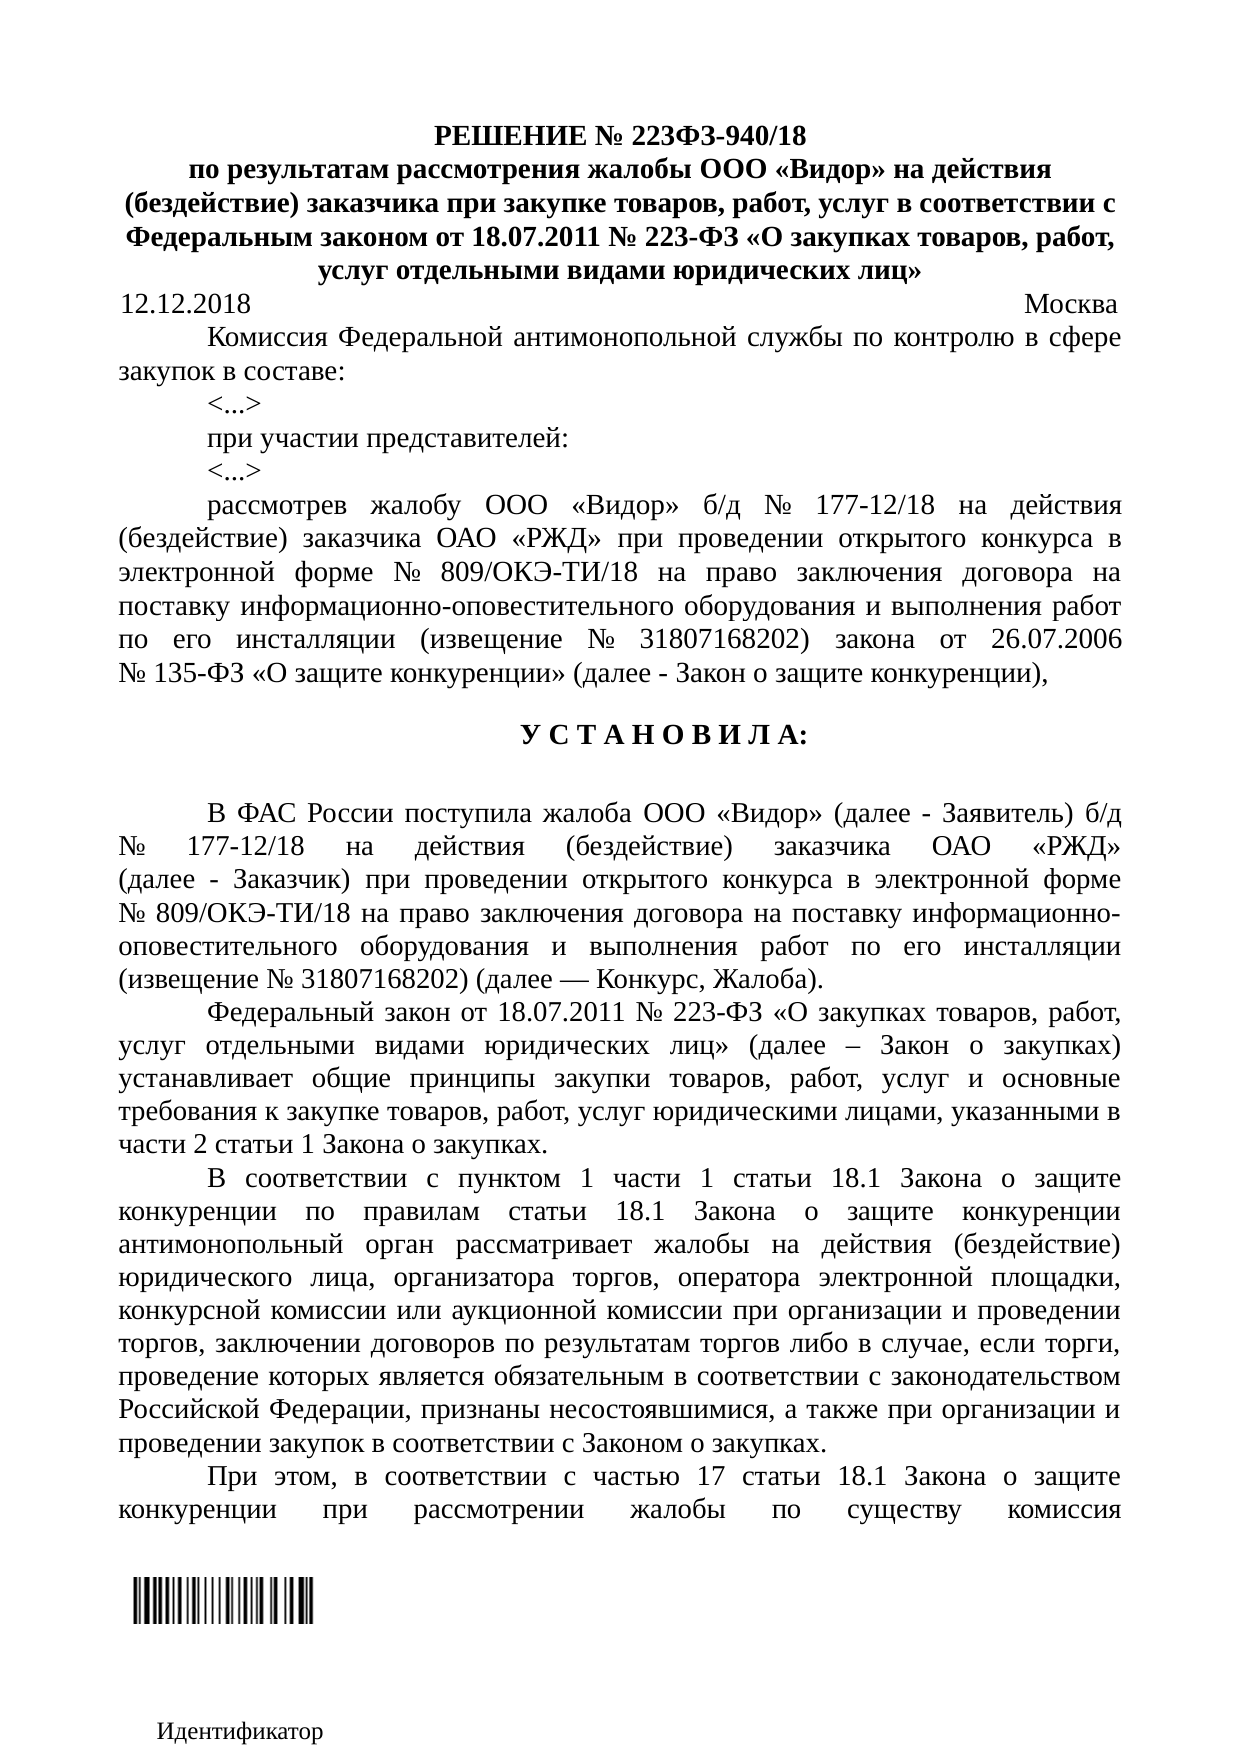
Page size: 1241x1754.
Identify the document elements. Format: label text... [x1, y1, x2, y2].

text В соответствии с пунктом 1 части 1 статьи 18.1 Закона о защите конкуренции по правилам статьи 18.1 Закона о защите конкуренции антимонопольный орган рассматривает жалобы на действия (бездействие) юридического лица, организатора торгов, оператора электронной площадки, конкурсной комиссии или аукционной комиссии при организации и проведении торгов, заключении договоров по результатам торгов либо в случае, если торги, проведение которых является обязательным в соответствии с законодательством Российской Федерации, признаны несостоявшимися, а также при организации и проведении закупок в соответствии с Законом о закупках. [118, 1160, 1122, 1458]
text при участии представителей: [118, 420, 1122, 453]
text <...> [118, 453, 1122, 487]
text Федеральный закон от 18.07.2011 № 223-ФЗ «О закупках товаров, работ, услуг отдельными видами юридических лиц» (далее – Закон о закупках) устанавливает общие принципы закупки товаров, работ, услуг и основные требования к закупке товаров, работ, услуг юридическими лицами, указанными в части 2 статьи 1 Закона о закупках. [118, 994, 1122, 1160]
text РЕШЕНИЕ № 223ФЗ-940/18 [118, 118, 1122, 152]
text по результатам рассмотрения жалобы ООО «Видор» на действия (бездействие) заказчика при закупке товаров, работ, услуг в соответствии с Федеральным законом от 18.07.2011 № 223-ФЗ «О закупках товаров, работ, услуг отдельными видами юридических лиц» [118, 152, 1122, 286]
picture [118, 1577, 331, 1624]
text При этом, в соответствии с частью 17 статьи 18.1 Закона о защите конкуренции при рассмотрении жалобы по существу комиссия [118, 1458, 1122, 1524]
text 12.12.2018 Москва [118, 286, 1122, 319]
text Комиссия Федеральной антимонопольной службы по контролю в сфере закупок в составе: [118, 319, 1122, 386]
text В ФАС России поступила жалоба ООО «Видор» (далее - Заявитель) б/д № 177-12/18 на действия (бездействие) заказчика ОАО «РЖД» (далее - Заказчик) при проведении открытого конкурса в электронной форме № 809/ОКЭ-ТИ/18 на право заключения договора на поставку информационно-оповестительного оборудования и выполнения работ по его инсталляции (извещение № 31807168202) (далее — Конкурс, Жалоба). [118, 796, 1122, 994]
text рассмотрев жалобу ООО «Видор» б/д № 177-12/18 на действия (бездействие) заказчика ОАО «РЖД» при проведении открытого конкурса в электронной форме № 809/ОКЭ-ТИ/18 на право заключения договора на поставку информационно-оповестительного оборудования и выполнения работ по его инсталляции (извещение № 31807168202) закона от 26.07.2006 № 135-ФЗ «О защите конкуренции» (далее - Закон о защите конкуренции), [118, 487, 1122, 688]
text У С Т А Н О В И Л А: [118, 717, 1122, 750]
text <...> [118, 386, 1122, 420]
